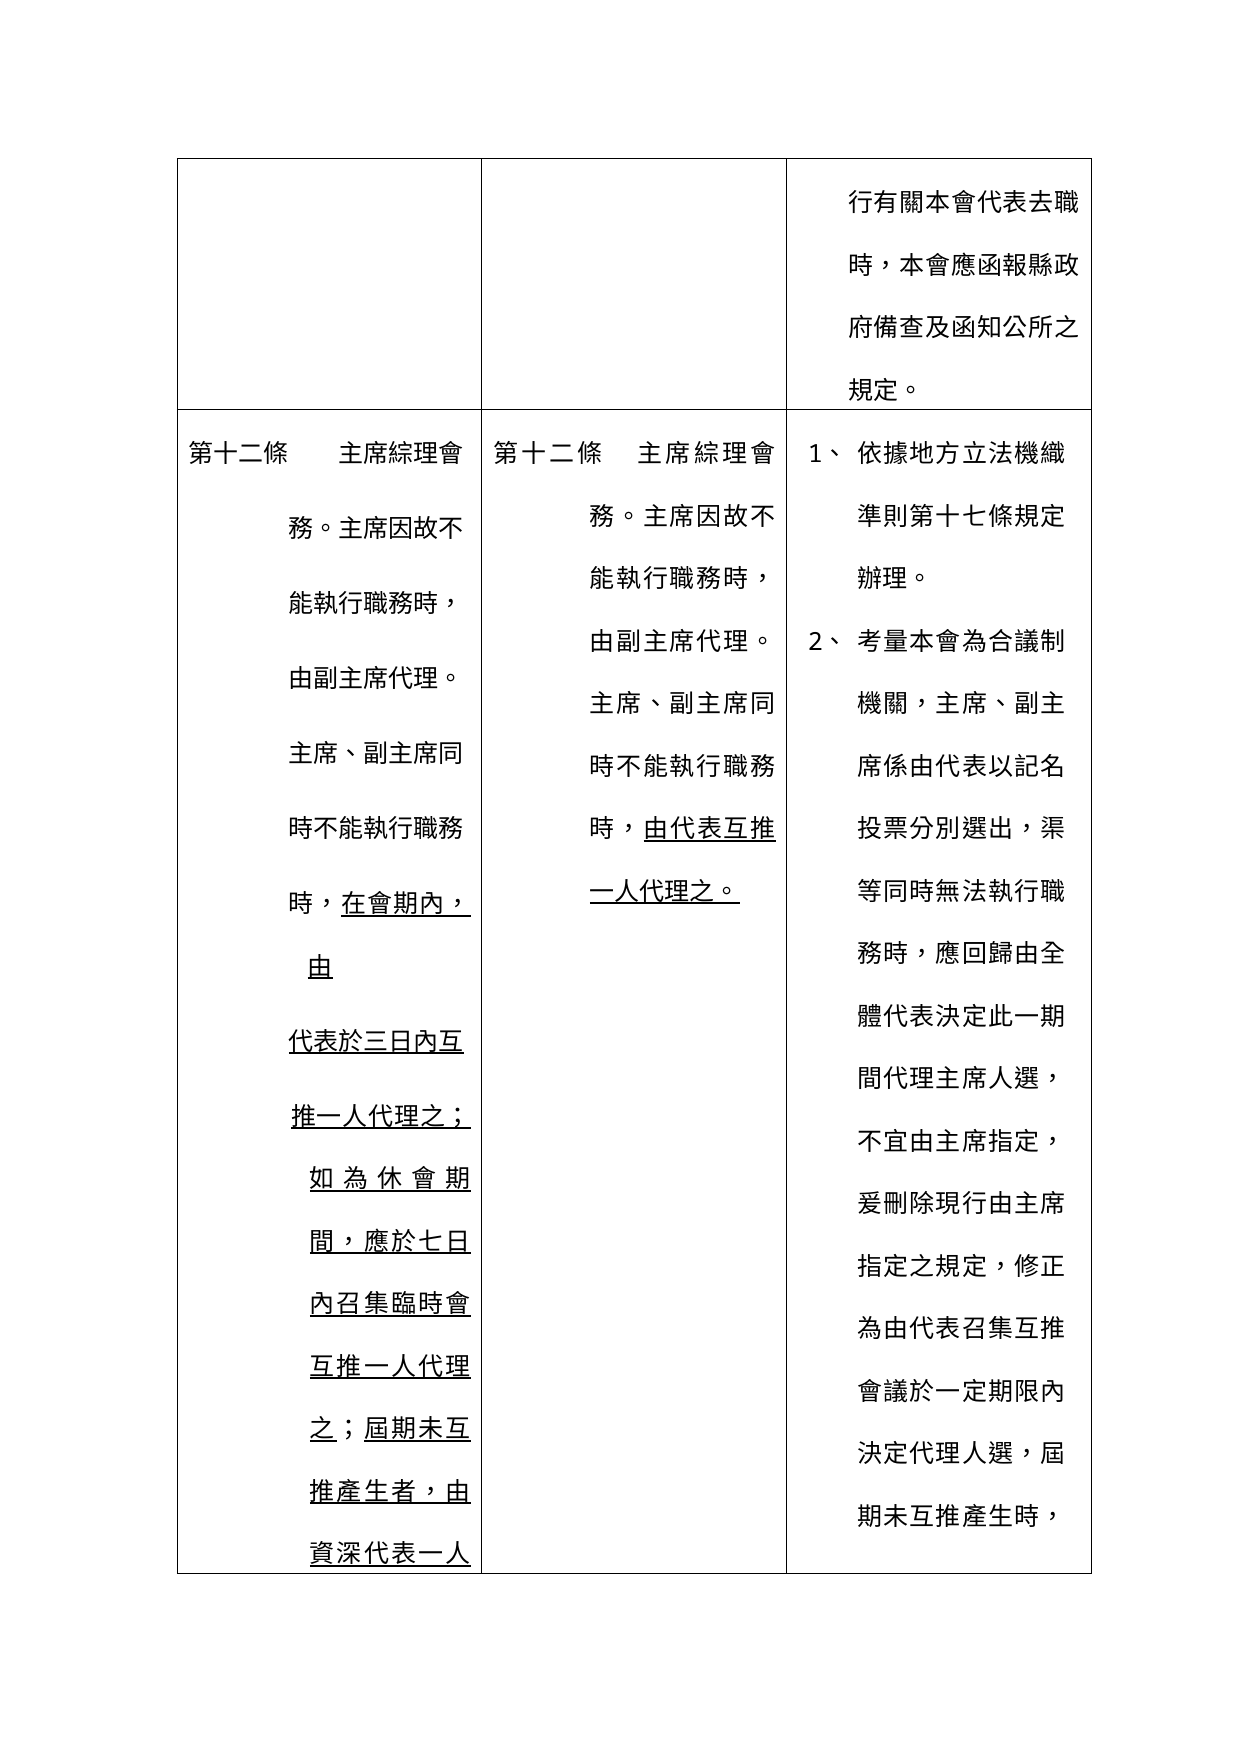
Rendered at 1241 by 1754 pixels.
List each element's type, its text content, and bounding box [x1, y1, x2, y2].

table_cell 第十二條 主席綜理會務。主席因故不能執行職務時，由副主席代理。主席、副主席同時不能執行職務時，由代表互推一人代理之。 [482, 410, 786, 1573]
table_cell [178, 159, 481, 409]
table_cell 行有關本會代表去職時，本會應函報縣政府備查及函知公所之規定。 [787, 159, 1091, 409]
table_cell 第十二條 主席綜理會 務。主席因故不 能執行職務時， 由副主席代理。 主席、副主席同 時不能執行職務 時，在會期內，由 代表於三日內互 推一人代理之；如為休會期間，應於七日內召集臨時會互推一人代理之；屆期未互推產生者，由資深代表一人 [178, 410, 481, 1573]
table_cell [787, 410, 1091, 1573]
table_header 依據地方立法機織準則第十七條規定辦理。 考量本會為合議制機關，主席、副主席係由代表以記名投票分別選出，渠等同時無法執行職務時，應回歸由全體代表決定此一期間代理主席人選，不宜由主席指定，爰刪除現行由主席指定之規定，修正為由代表召集互推會議於一定期限內決定代理人選，屆期未互推產生時， [798, 410, 1080, 1535]
table_cell [482, 159, 786, 409]
